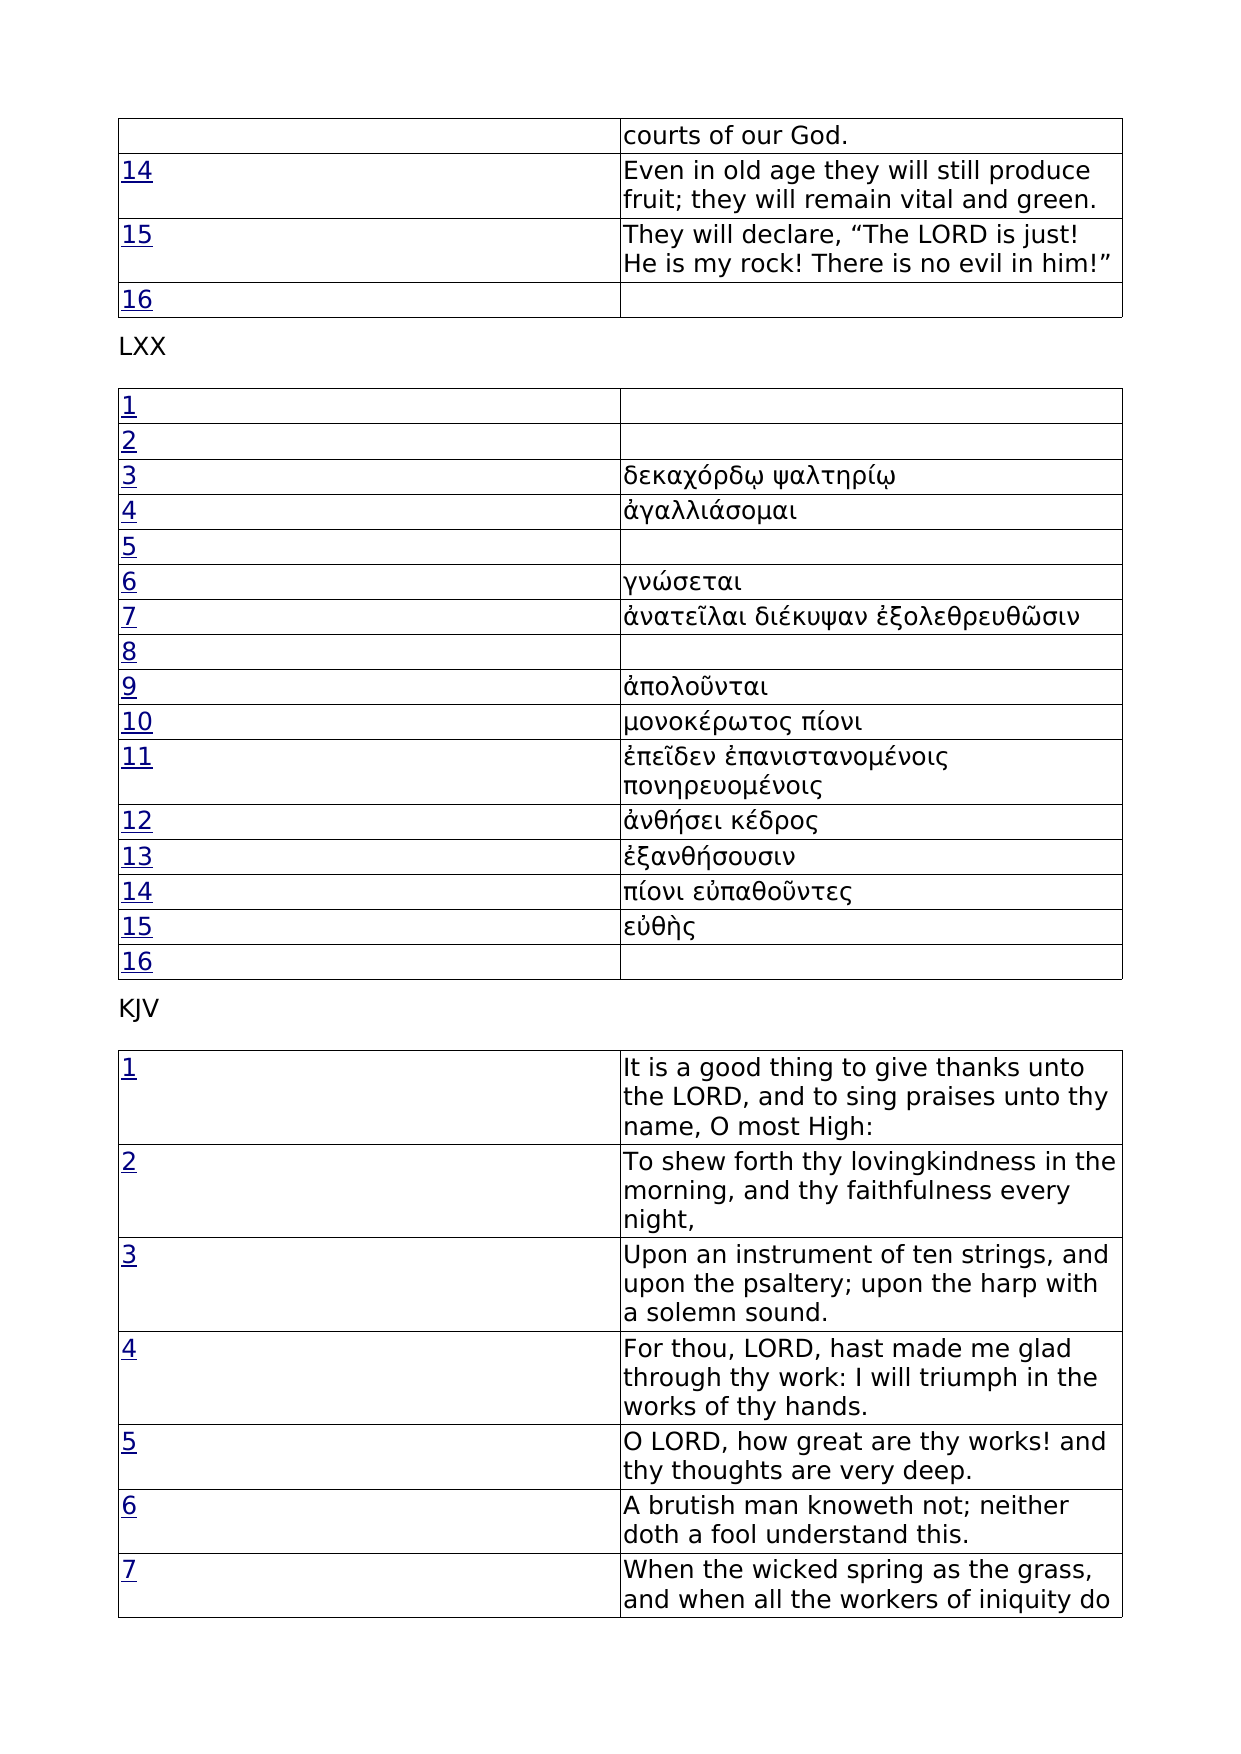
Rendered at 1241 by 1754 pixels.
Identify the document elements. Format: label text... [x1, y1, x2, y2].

table_cell 16 [119, 945, 620, 979]
table_cell For thou, LORD, hast made me glad through thy work: I will triumph in the works of thy hands. [621, 1332, 1122, 1424]
table_cell 3 [119, 1238, 620, 1331]
table_cell 16 [119, 283, 620, 317]
table_cell 4 [119, 495, 620, 529]
table_cell 7 [119, 1554, 620, 1617]
table_cell Even in old age they will still produce fruit; they will remain vital and green. [621, 154, 1122, 217]
table_header 1 [119, 1051, 620, 1144]
table_cell ἀγαλλιάσομαι [621, 495, 1122, 529]
table_cell πίονι εὐπαθοῦντες [621, 875, 1122, 909]
table_cell [621, 424, 1122, 458]
text LXX [118, 332, 1122, 361]
table_cell [621, 283, 1122, 317]
table_cell 9 [119, 670, 620, 704]
table_cell 5 [119, 530, 620, 564]
table_cell γνώσεται [621, 565, 1122, 599]
table_cell 3 [119, 460, 620, 493]
table_cell ἐξανθήσουσιν [621, 840, 1122, 874]
table_cell When the wicked spring as the grass, and when all the workers of iniquity do [621, 1554, 1122, 1617]
table_cell δεκαχόρδῳ ψαλτηρίῳ [621, 460, 1122, 493]
table_header [621, 389, 1122, 423]
table_cell 2 [119, 424, 620, 458]
table_cell courts of our God. [621, 119, 1122, 153]
table_cell They will declare, “The LORD is just! He is my rock! There is no evil in him!” [621, 219, 1122, 282]
table_cell [621, 530, 1122, 564]
table_cell 10 [119, 705, 620, 739]
table_cell ἐπεῖδεν ἐπανιστανομένοις πονηρευομένοις [621, 740, 1122, 803]
table_cell 4 [119, 1332, 620, 1424]
table_cell [621, 945, 1122, 979]
table_cell ἀνατεῖλαι διέκυψαν ἐξολεθρευθῶσιν [621, 600, 1122, 634]
table_cell μονοκέρωτος πίονι [621, 705, 1122, 739]
table_header 1 [119, 389, 620, 423]
table_cell 7 [119, 600, 620, 634]
table_cell 14 [119, 875, 620, 909]
table_header It is a good thing to give thanks unto the LORD, and to sing praises unto thy name, O most High: [621, 1051, 1122, 1144]
table_cell 5 [119, 1425, 620, 1488]
table_cell εὐθὴς [621, 910, 1122, 944]
table_cell To shew forth thy lovingkindness in the morning, and thy faithfulness every night, [621, 1145, 1122, 1237]
text KJV [118, 994, 1122, 1023]
table_cell 15 [119, 910, 620, 944]
table_cell [621, 635, 1122, 669]
table_cell 12 [119, 805, 620, 839]
table_cell 6 [119, 565, 620, 599]
table_cell 8 [119, 635, 620, 669]
table_cell A brutish man knoweth not; neither doth a fool understand this. [621, 1490, 1122, 1553]
table_cell 15 [119, 219, 620, 282]
table_cell 11 [119, 740, 620, 803]
table_cell O LORD, how great are thy works! and thy thoughts are very deep. [621, 1425, 1122, 1488]
table_cell 13 [119, 840, 620, 874]
table_cell 2 [119, 1145, 620, 1237]
table_cell Upon an instrument of ten strings, and upon the psaltery; upon the harp with a solemn sound. [621, 1238, 1122, 1331]
table_cell 6 [119, 1490, 620, 1553]
table_cell ἀνθήσει κέδρος [621, 805, 1122, 839]
table_cell ἀπολοῦνται [621, 670, 1122, 704]
table_cell [119, 119, 620, 153]
table_cell 14 [119, 154, 620, 217]
